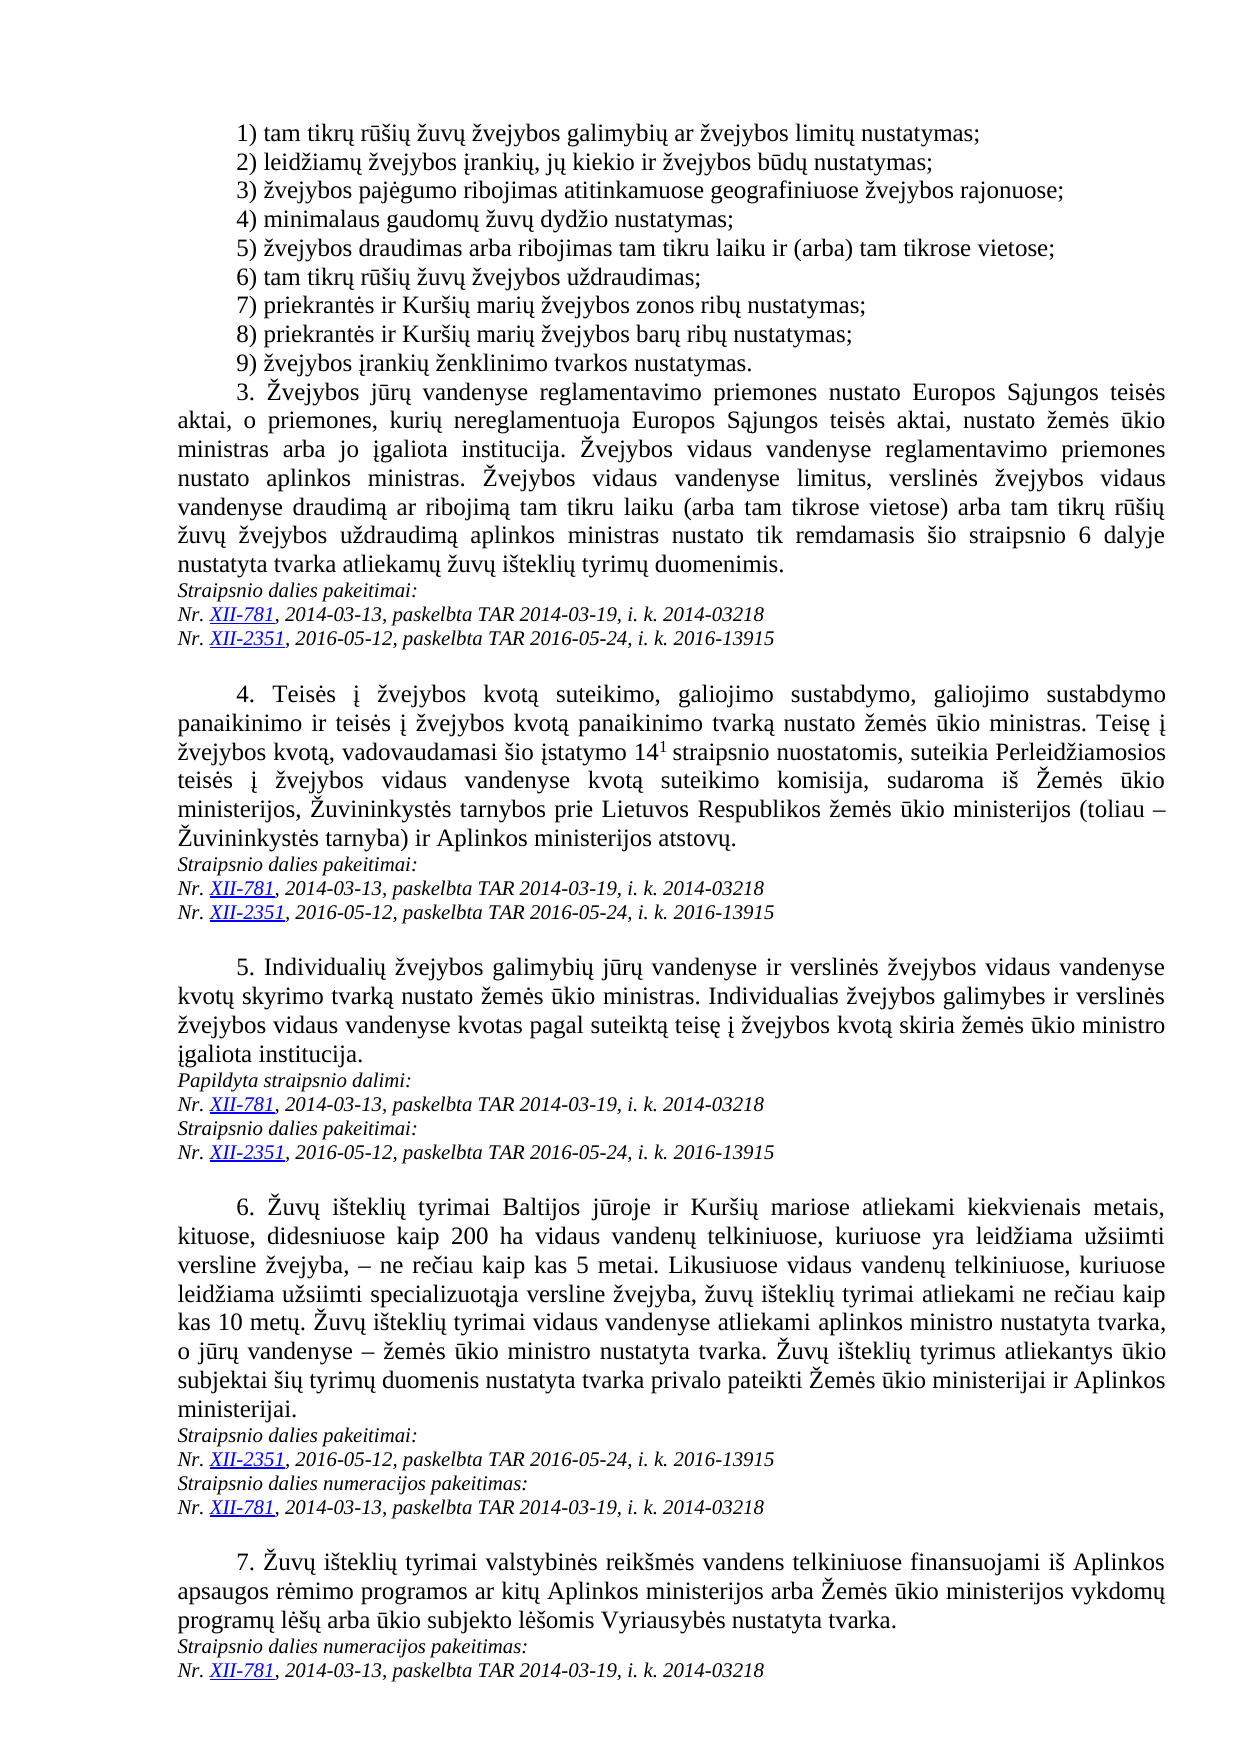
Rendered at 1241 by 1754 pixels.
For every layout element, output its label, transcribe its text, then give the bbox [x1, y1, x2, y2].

text Straipsnio dalies pakeitimai: [177, 852, 1166, 876]
text Nr. XII-781, 2014-03-13, paskelbta TAR 2014-03-19, i. k. 2014-03218 [177, 876, 1166, 900]
text Nr. XII-781, 2014-03-13, paskelbta TAR 2014-03-19, i. k. 2014-03218 [177, 602, 1166, 626]
text 4) minimalaus gaudomų žuvų dydžio nustatymas; [177, 204, 1166, 233]
text 3) žvejybos pajėgumo ribojimas atitinkamuose geografiniuose žvejybos rajonuose; [177, 176, 1166, 204]
text Nr. XII-2351, 2016-05-12, paskelbta TAR 2016-05-24, i. k. 2016-13915 [177, 1140, 1166, 1164]
text 3. Žvejybos jūrų vandenyse reglamentavimo priemones nustato Europos Sąjungos teisės aktai, o priemones, kurių nereglamentuoja Europos Sąjungos teisės aktai, nustato žemės ūkio ministras arba jo įgaliota institucija. Žvejybos vidaus vandenyse reglamentavimo priemones nustato aplinkos ministras. Žvejybos vidaus vandenyse limitus, verslinės žvejybos vidaus vandenyse draudimą ar ribojimą tam tikru laiku (arba tam tikrose vietose) arba tam tikrų rūšių žuvų žvejybos uždraudimą aplinkos ministras nustato tik remdamasis šio straipsnio 6 dalyje nustatyta tvarka atliekamų žuvų išteklių tyrimų duomenimis. [177, 377, 1166, 578]
text Straipsnio dalies pakeitimai: [177, 1116, 1166, 1140]
text 8) priekrantės ir Kuršių marių žvejybos barų ribų nustatymas; [177, 319, 1166, 348]
text Nr. XII-781, 2014-03-13, paskelbta TAR 2014-03-19, i. k. 2014-03218 [177, 1658, 1166, 1682]
text 1) tam tikrų rūšių žuvų žvejybos galimybių ar žvejybos limitų nustatymas; [177, 118, 1166, 147]
text Straipsnio dalies numeracijos pakeitimas: [177, 1634, 1166, 1658]
text Nr. XII-781, 2014-03-13, paskelbta TAR 2014-03-19, i. k. 2014-03218 [177, 1495, 1166, 1519]
text 4. Teisės į žvejybos kvotą suteikimo, galiojimo sustabdymo, galiojimo sustabdymo panaikinimo ir teisės į žvejybos kvotą panaikinimo tvarką nustato žemės ūkio ministras. Teisę į žvejybos kvotą, vadovaudamasi šio įstatymo 141 straipsnio nuostatomis, suteikia Perleidžiamosios teisės į žvejybos vidaus vandenyse kvotą suteikimo komisija, sudaroma iš Žemės ūkio ministerijos, Žuvininkystės tarnybos prie Lietuvos Respublikos žemės ūkio ministerijos (toliau – Žuvininkystės tarnyba) ir Aplinkos ministerijos atstovų. [177, 679, 1166, 852]
text 6. Žuvų išteklių tyrimai Baltijos jūroje ir Kuršių mariose atliekami kiekvienais metais, kituose, didesniuose kaip 200 ha vidaus vandenų telkiniuose, kuriuose yra leidžiama užsiimti versline žvejyba, – ne rečiau kaip kas 5 metai. Likusiuose vidaus vandenų telkiniuose, kuriuose leidžiama užsiimti specializuotąja versline žvejyba, žuvų išteklių tyrimai atliekami ne rečiau kaip kas 10 metų. Žuvų išteklių tyrimai vidaus vandenyse atliekami aplinkos ministro nustatyta tvarka, o jūrų vandenyse – žemės ūkio ministro nustatyta tvarka. Žuvų išteklių tyrimus atliekantys ūkio subjektai šių tyrimų duomenis nustatyta tvarka privalo pateikti Žemės ūkio ministerijai ir Aplinkos ministerijai. [177, 1192, 1166, 1422]
text 7. Žuvų išteklių tyrimai valstybinės reikšmės vandens telkiniuose finansuojami iš Aplinkos apsaugos rėmimo programos ar kitų Aplinkos ministerijos arba Žemės ūkio ministerijos vykdomų programų lėšų arba ūkio subjekto lėšomis Vyriausybės nustatyta tvarka. [177, 1547, 1166, 1634]
text Nr. XII-2351, 2016-05-12, paskelbta TAR 2016-05-24, i. k. 2016-13915 [177, 626, 1166, 650]
text 9) žvejybos įrankių ženklinimo tvarkos nustatymas. [177, 348, 1166, 377]
text 5. Individualių žvejybos galimybių jūrų vandenyse ir verslinės žvejybos vidaus vandenyse kvotų skyrimo tvarką nustato žemės ūkio ministras. Individualias žvejybos galimybes ir verslinės žvejybos vidaus vandenyse kvotas pagal suteiktą teisę į žvejybos kvotą skiria žemės ūkio ministro įgaliota institucija. [177, 952, 1166, 1067]
text Nr. XII-2351, 2016-05-12, paskelbta TAR 2016-05-24, i. k. 2016-13915 [177, 1447, 1166, 1471]
text 5) žvejybos draudimas arba ribojimas tam tikru laiku ir (arba) tam tikrose vietose; [177, 233, 1166, 262]
text 7) priekrantės ir Kuršių marių žvejybos zonos ribų nustatymas; [177, 291, 1166, 319]
text Straipsnio dalies pakeitimai: [177, 578, 1166, 602]
text Nr. XII-781, 2014-03-13, paskelbta TAR 2014-03-19, i. k. 2014-03218 [177, 1092, 1166, 1116]
text 2) leidžiamų žvejybos įrankių, jų kiekio ir žvejybos būdų nustatymas; [177, 147, 1166, 176]
text Straipsnio dalies numeracijos pakeitimas: [177, 1471, 1166, 1495]
text Papildyta straipsnio dalimi: [177, 1067, 1166, 1092]
text 6) tam tikrų rūšių žuvų žvejybos uždraudimas; [177, 262, 1166, 291]
text Nr. XII-2351, 2016-05-12, paskelbta TAR 2016-05-24, i. k. 2016-13915 [177, 900, 1166, 924]
text Straipsnio dalies pakeitimai: [177, 1422, 1166, 1447]
